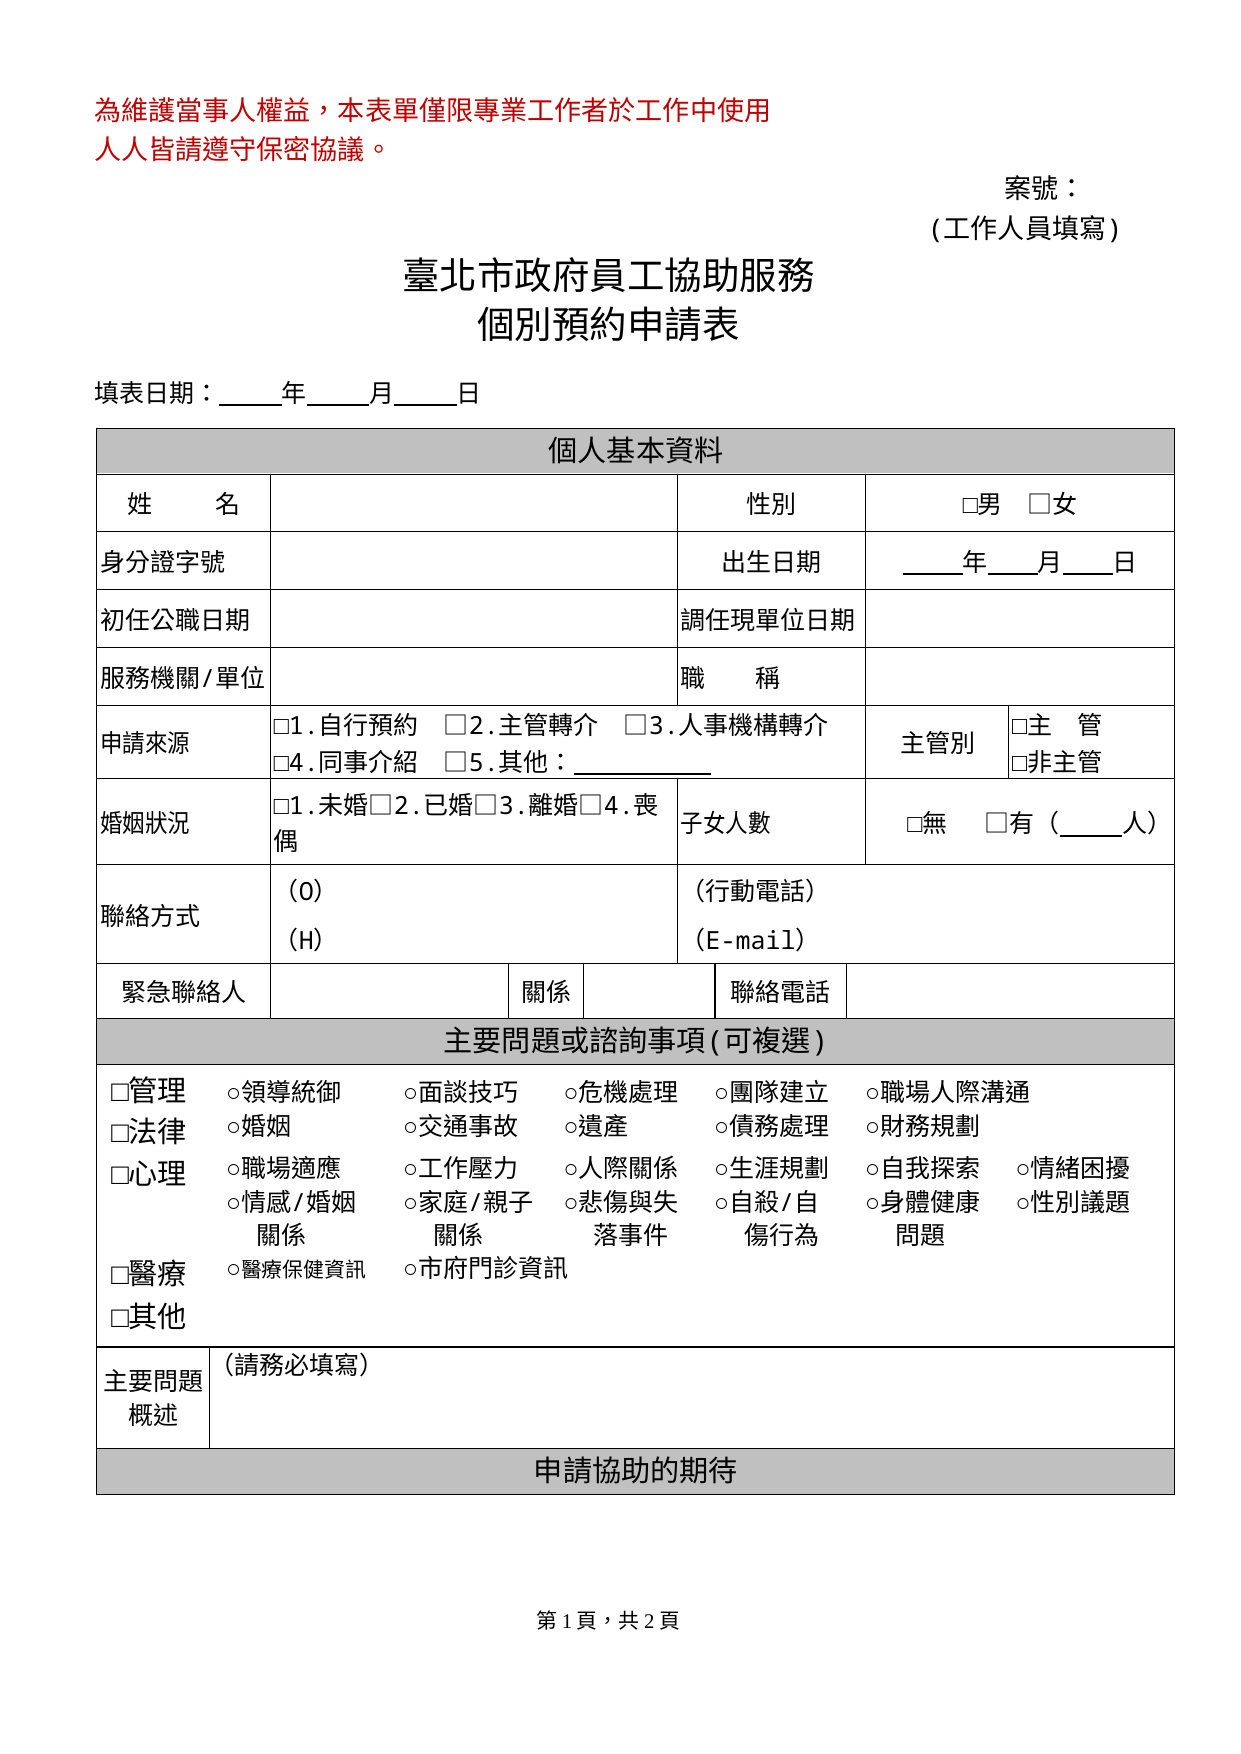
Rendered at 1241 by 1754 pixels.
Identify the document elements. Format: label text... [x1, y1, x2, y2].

text 個別預約申請表 [94, 300, 1122, 348]
table_cell ○自我探索 [854, 1151, 1004, 1184]
table_cell 主要問題或諮詢事項(可複選) [97, 1019, 1174, 1064]
table_cell [271, 475, 677, 531]
table_cell ○家庭/親子 關係 [392, 1184, 552, 1251]
table_cell ○情緒困擾 [1004, 1151, 1155, 1184]
table_cell 聯絡方式 [97, 865, 270, 963]
table_cell ○婚姻 [215, 1109, 392, 1151]
table_cell 婚姻狀況 [97, 779, 270, 864]
table_cell ○工作壓力 [392, 1151, 552, 1184]
table_cell [584, 964, 714, 1017]
table_header ○團隊建立 [703, 1075, 853, 1108]
text 填表日期： 年 月 日 [94, 373, 1122, 409]
table_cell [271, 648, 677, 705]
table_cell 出生日期 [678, 532, 865, 589]
table_header ○危機處理 [552, 1075, 703, 1108]
table_cell □主 管 □非主管 [1009, 706, 1174, 778]
table_cell 緊急聯絡人 [97, 964, 270, 1017]
table_cell ○人際關係 [552, 1151, 703, 1184]
table_cell 聯絡電話 [716, 964, 846, 1017]
table_cell 初任公職日期 [97, 590, 270, 647]
table_cell ○交通事故 [392, 1109, 552, 1151]
table_cell 姓 名 [97, 475, 270, 531]
table_cell ○情感/婚姻 關係 [215, 1184, 392, 1251]
table_cell 關係 [509, 964, 583, 1017]
table_cell [215, 1293, 1155, 1336]
table_cell □法律 [100, 1109, 214, 1151]
table_cell □心理 [100, 1151, 214, 1251]
table_cell □1.未婚□2.已婚□3.離婚□4.喪偶 [271, 779, 677, 864]
table_cell （請務必填寫） [210, 1348, 1174, 1447]
table_cell [97, 1065, 1174, 1346]
table_cell ○悲傷與失 落事件 [552, 1184, 703, 1251]
table_cell [866, 590, 1174, 647]
table_cell 職 稱 [678, 648, 865, 705]
table_cell （O） （H） [271, 865, 677, 963]
table_cell ○職場適應 [215, 1151, 392, 1184]
table_header ○職場人際溝通 [854, 1075, 1155, 1108]
table_cell □男 □女 [866, 475, 1174, 531]
table_cell [271, 964, 508, 1017]
table_cell 主管別 [866, 706, 1008, 778]
table_cell ○市府門診資訊 [392, 1251, 1155, 1293]
table_cell ○自殺/自 傷行為 [703, 1184, 853, 1251]
table_cell [847, 964, 1174, 1017]
table_cell □1.自行預約 □2.主管轉介 □3.人事機構轉介 □4.同事介紹 □5.其他： [271, 706, 865, 778]
table_cell [271, 532, 677, 589]
text 臺北市政府員工協助服務 [94, 246, 1122, 300]
table_cell [866, 648, 1174, 705]
table_cell 申請協助的期待 [97, 1449, 1174, 1494]
table_cell ○債務處理 [703, 1109, 853, 1151]
table_header 個人基本資料 [97, 429, 1174, 473]
table_cell ○生涯規劃 [703, 1151, 853, 1184]
table_cell 身分證字號 [97, 532, 270, 589]
table_cell 服務機關/單位 [97, 648, 270, 705]
table_cell 申請來源 [97, 706, 270, 778]
table_cell ○性別議題 [1004, 1184, 1155, 1251]
table_cell 調任現單位日期 [678, 590, 865, 647]
table_cell 子女人數 [678, 779, 865, 864]
table_cell （行動電話） （E-mail） [678, 865, 1174, 963]
table_cell ○遺產 [552, 1109, 703, 1151]
table_cell □醫療 [100, 1251, 214, 1293]
table_cell 性別 [678, 475, 865, 531]
table_cell □無 □有（ 人） [866, 779, 1174, 864]
table_cell 主要問題概述 [97, 1348, 209, 1447]
table_cell □其他 [100, 1293, 214, 1336]
table_cell 年 月 日 [866, 532, 1174, 589]
table_header ○領導統御 [215, 1075, 392, 1108]
table_header □管理 [100, 1075, 214, 1108]
table_cell [271, 590, 677, 647]
table_cell ○身體健康 問題 [854, 1184, 1004, 1251]
table_header ○面談技巧 [392, 1075, 552, 1108]
table_cell ○醫療保健資訊 [215, 1251, 392, 1293]
table_cell ○財務規劃 [854, 1109, 1155, 1151]
